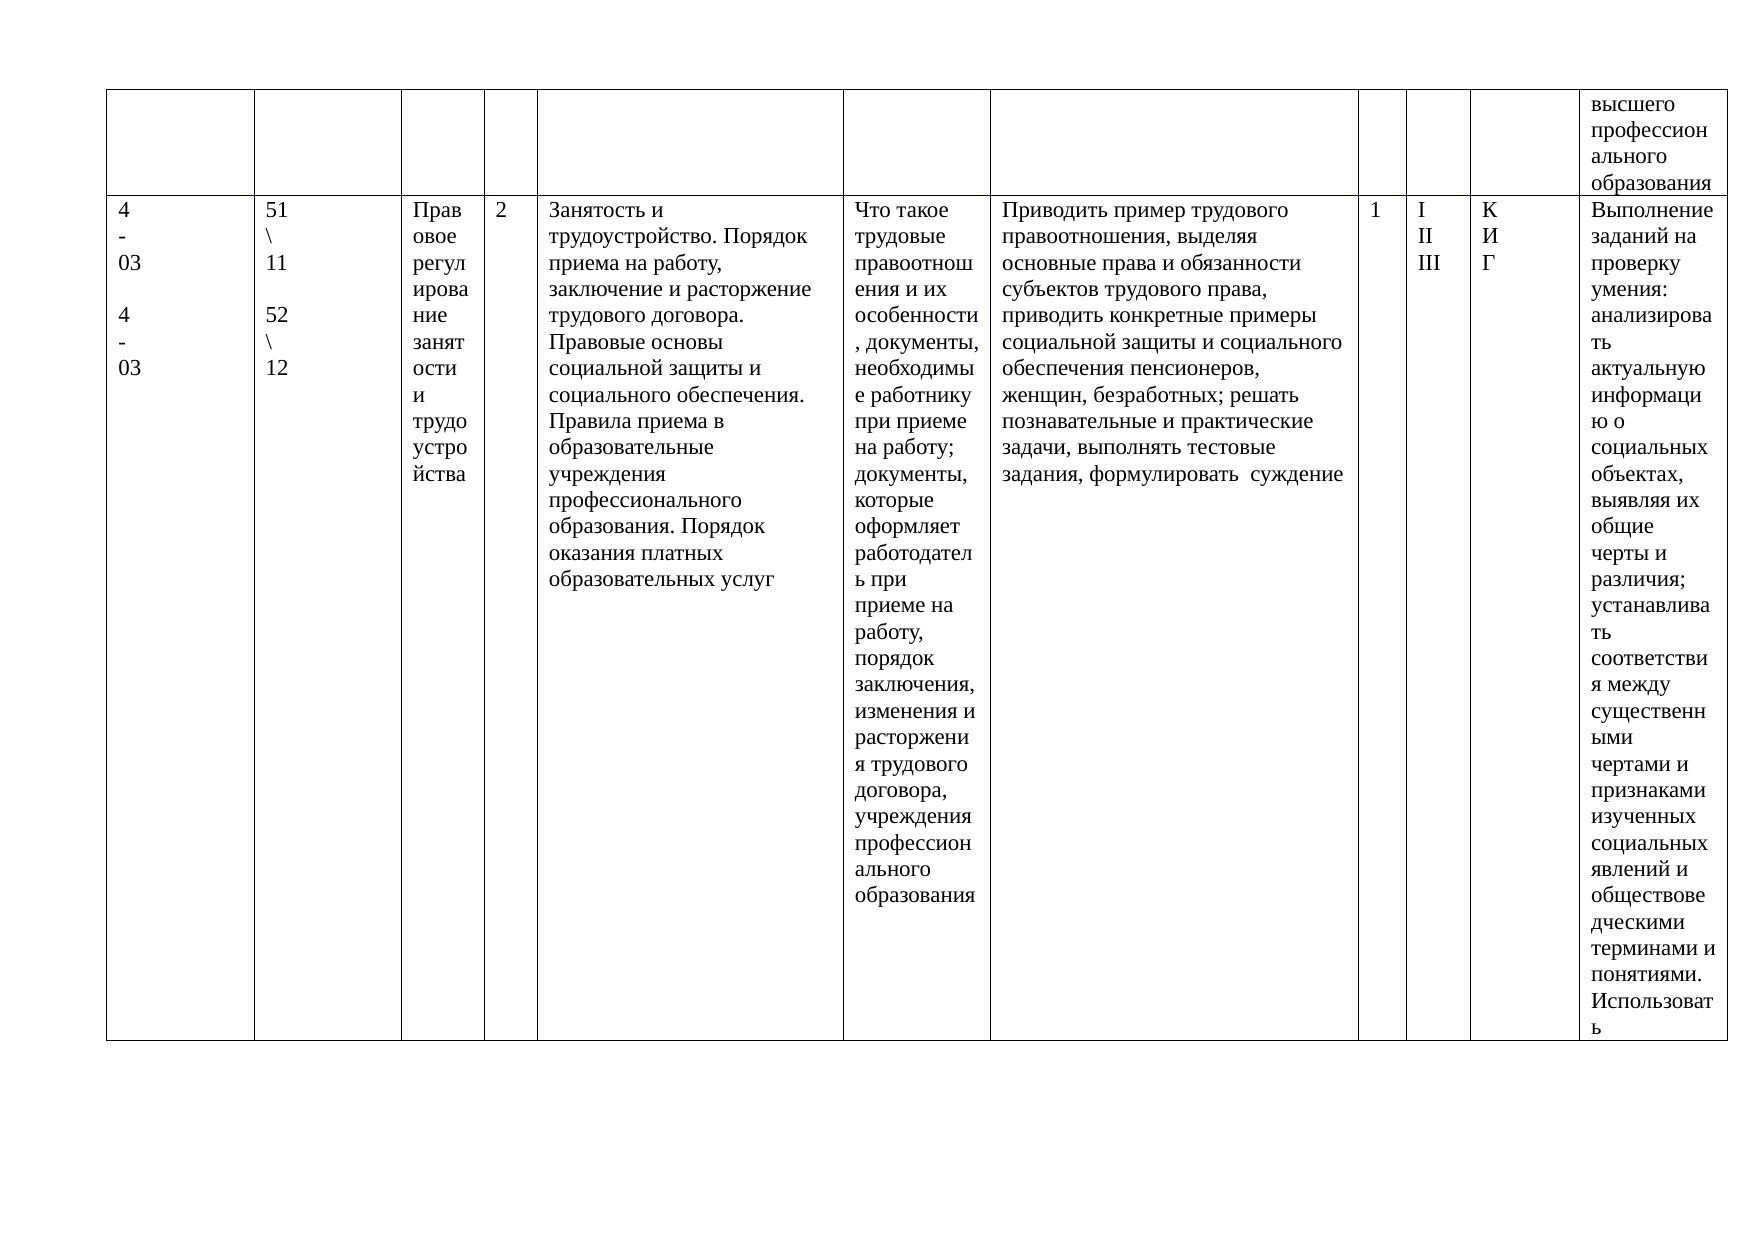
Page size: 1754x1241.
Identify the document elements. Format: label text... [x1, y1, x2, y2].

table_cell 2 [485, 196, 537, 1039]
table_cell [485, 90, 537, 195]
table_cell [255, 90, 401, 195]
table_cell [1359, 90, 1406, 195]
table_cell [107, 90, 254, 195]
table_cell высшего профессионального образования [1580, 90, 1727, 195]
table_cell Выполнение заданий на проверку умения: анализировать актуальную информацию о социальных объектах, выявляя их общие черты и различия; устанавливать соответствия между существенными чертами и признаками изученных социальных явлений и обществоведческими терминами и понятиями. Использовать [1580, 196, 1727, 1039]
table_cell Приводить пример трудового правоотношения, выделяя основные права и обязанности субъектов трудового права, приводить конкретные примеры социальной защиты и социального обеспечения пенсионеров, женщин, безработных; решать познавательные и практические задачи, выполнять тестовые задания, формулировать суждение [991, 196, 1358, 1039]
table_cell Занятость и трудоустройство. Порядок приема на работу, заключение и расторжение трудового договора. Правовые основы социальной защиты и социального обеспечения. Правила приема в образовательные учреждения профессионального образования. Порядок оказания платных образовательных услуг [538, 196, 843, 1039]
table_cell 4 - 03 4 - 03 [107, 196, 254, 1039]
table_cell [1407, 90, 1470, 195]
table_cell 1 [1359, 196, 1406, 1039]
table_cell [991, 90, 1358, 195]
table_cell [1471, 90, 1579, 195]
table_cell [844, 90, 990, 195]
table_cell I II III [1407, 196, 1470, 1039]
table_cell Что такое трудовые правоотношения и их особенности, документы, необходимые работнику при приеме на работу; документы, которые оформляет работодатель при приеме на работу, порядок заключения, изменения и расторжения трудового договора, учреждения профессионального образования [844, 196, 990, 1039]
table_cell 51 \ 11 52 \ 12 [255, 196, 401, 1039]
table_cell [402, 90, 484, 195]
table_cell К И Г [1471, 196, 1579, 1039]
table_cell Правовое регулирование занятости и трудоустройства [402, 196, 484, 1039]
table_cell [538, 90, 843, 195]
